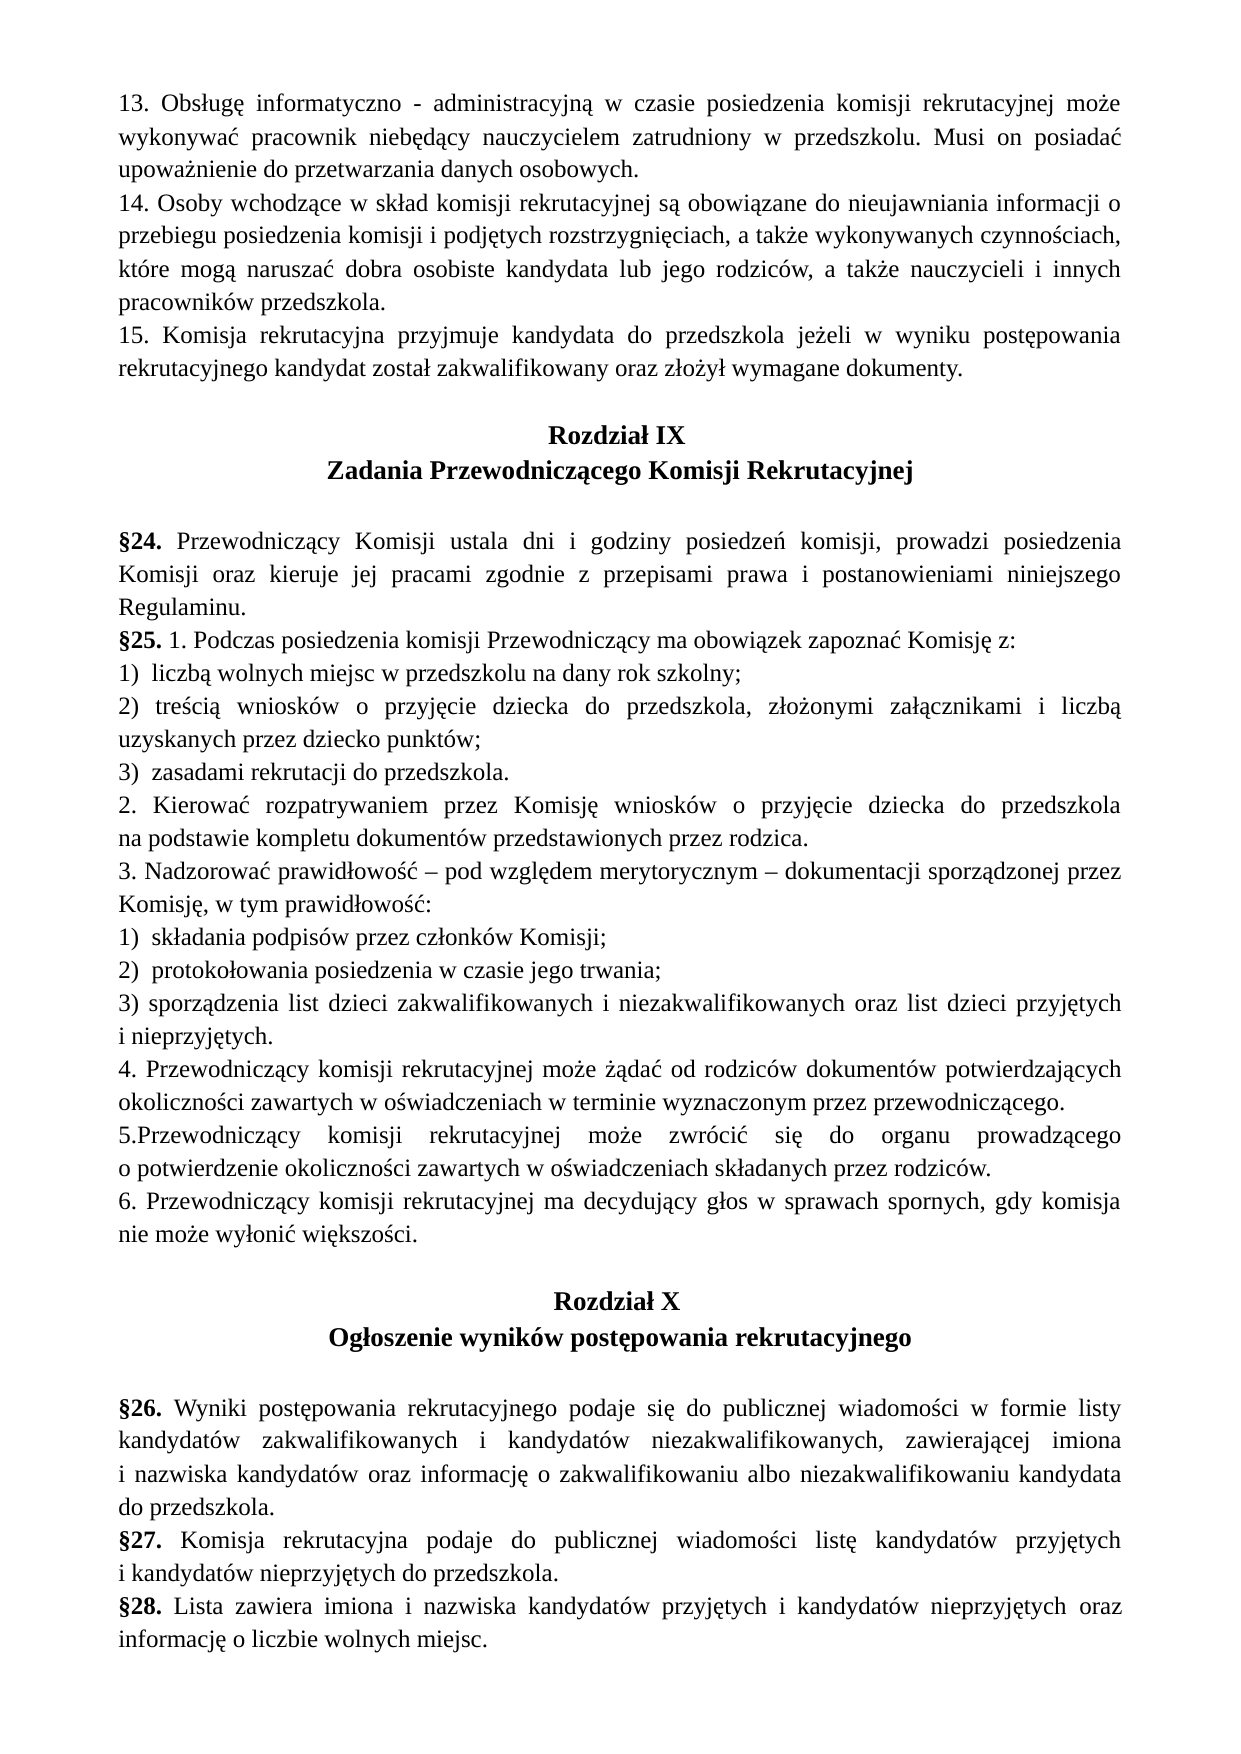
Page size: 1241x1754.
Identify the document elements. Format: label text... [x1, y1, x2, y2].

text §28. Lista zawiera imiona i nazwiska kandydatów przyjętych i kandydatów nieprzyjętych oraz informację o liczbie wolnych miejsc. [118, 1591, 1122, 1652]
text §27. Komisja rekrutacyjna podaje do publicznej wiadomości listę kandydatów przyjętych i kandydatów nieprzyjętych do przedszkola. [118, 1525, 1122, 1586]
text 3) zasadami rekrutacji do przedszkola. [118, 757, 1122, 786]
text 1) składania podpisów przez członków Komisji; [118, 922, 1122, 951]
text 1) liczbą wolnych miejsc w przedszkolu na dany rok szkolny; [118, 658, 1122, 687]
text 3. Nadzorować prawidłowość – pod względem merytorycznym – dokumentacji sporządzonej przez Komisję, w tym prawidłowość: [118, 856, 1122, 918]
text 6. Przewodniczący komisji rekrutacyjnej ma decydujący głos w sprawach spornych, gdy komisja nie może wyłonić większości. [118, 1186, 1122, 1248]
text §24. Przewodniczący Komisji ustala dni i godziny posiedzeń komisji, prowadzi posiedzenia Komisji oraz kieruje jej pracami zgodnie z przepisami prawa i postanowieniami niniejszego Regulaminu. [118, 526, 1122, 621]
text 5.Przewodniczący komisji rekrutacyjnej może zwrócić się do organu prowadzącego o potwierdzenie okoliczności zawartych w oświadczeniach składanych przez rodziców. [118, 1120, 1122, 1182]
text §25. 1. Podczas posiedzenia komisji Przewodniczący ma obowiązek zapoznać Komisję z: [118, 625, 1122, 654]
text 13. Obsługę informatyczno - administracyjną w czasie posiedzenia komisji rekrutacyjnej może wykonywać pracownik niebędący nauczycielem zatrudniony w przedszkolu. Musi on posiadać upoważnienie do przetwarzania danych osobowych. [118, 88, 1122, 183]
text Zadania Przewodniczącego Komisji Rekrutacyjnej [118, 454, 1122, 486]
text 3) sporządzenia list dzieci zakwalifikowanych i niezakwalifikowanych oraz list dzieci przyjętych i nieprzyjętych. [118, 988, 1122, 1050]
text 2) protokołowania posiedzenia w czasie jego trwania; [118, 955, 1122, 984]
text Rozdział X [118, 1285, 1122, 1317]
text 4. Przewodniczący komisji rekrutacyjnej może żądać od rodziców dokumentów potwierdzających okoliczności zawartych w oświadczeniach w terminie wyznaczonym przez przewodniczącego. [118, 1054, 1122, 1116]
text Rozdział IX [118, 419, 1122, 450]
text 15. Komisja rekrutacyjna przyjmuje kandydata do przedszkola jeżeli w wyniku postępowania rekrutacyjnego kandydat został zakwalifikowany oraz złożył wymagane dokumenty. [118, 320, 1122, 381]
text §26. Wyniki postępowania rekrutacyjnego podaje się do publicznej wiadomości w formie listy kandydatów zakwalifikowanych i kandydatów niezakwalifikowanych, zawierającej imiona i nazwiska kandydatów oraz informację o zakwalifikowaniu albo niezakwalifikowaniu kandydata do przedszkola. [118, 1393, 1122, 1520]
text 14. Osoby wchodzące w skład komisji rekrutacyjnej są obowiązane do nieujawniania informacji o przebiegu posiedzenia komisji i podjętych rozstrzygnięciach, a także wykonywanych czynnościach, które mogą naruszać dobra osobiste kandydata lub jego rodziców, a także nauczycieli i innych pracowników przedszkola. [118, 188, 1122, 315]
text 2. Kierować rozpatrywaniem przez Komisję wniosków o przyjęcie dziecka do przedszkola na podstawie kompletu dokumentów przedstawionych przez rodzica. [118, 790, 1122, 852]
text Ogłoszenie wyników postępowania rekrutacyjnego [118, 1321, 1122, 1352]
text 2) treścią wniosków o przyjęcie dziecka do przedszkola, złożonymi załącznikami i liczbą uzyskanych przez dziecko punktów; [118, 691, 1122, 753]
